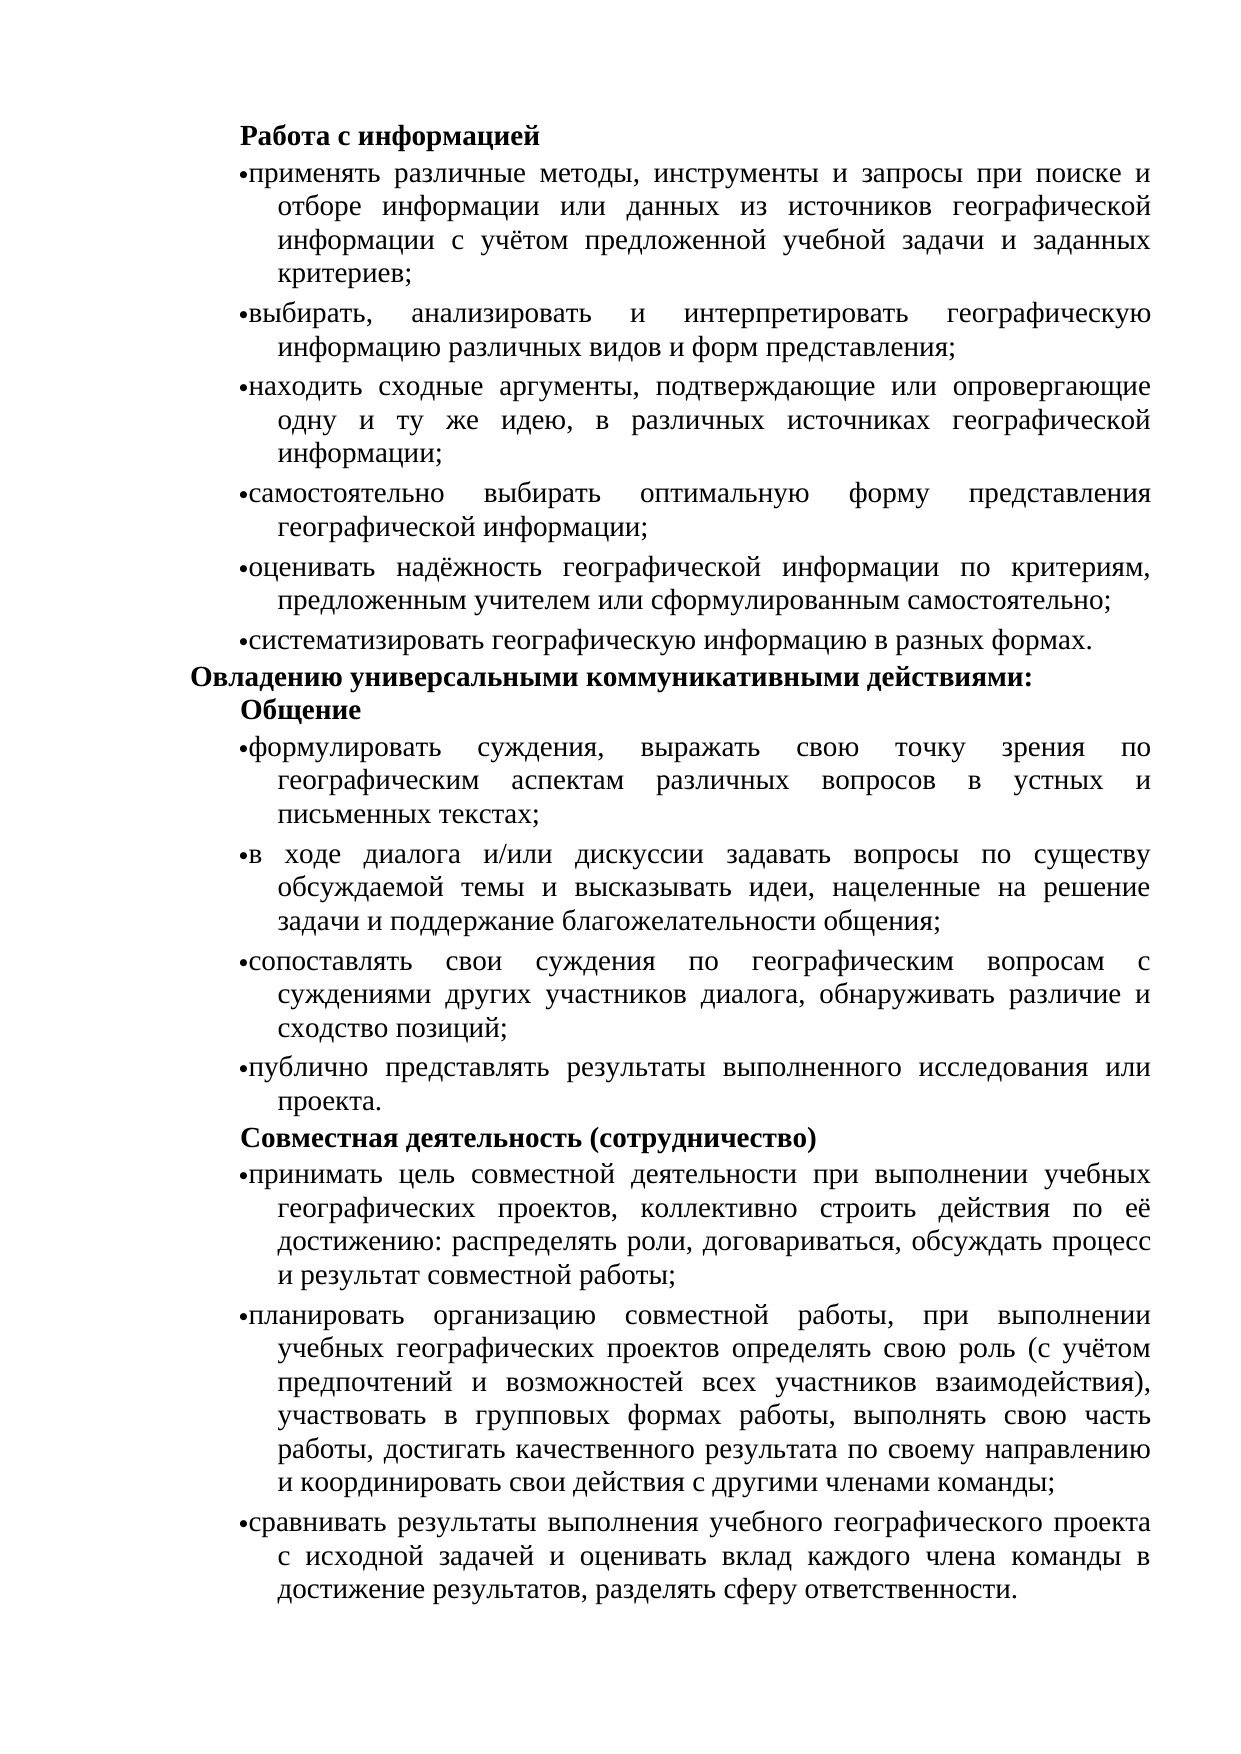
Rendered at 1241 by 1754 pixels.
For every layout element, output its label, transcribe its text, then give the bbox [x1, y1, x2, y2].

list оценивать надёжность географической информации по критериям, предложенным учителем или сформулированным самостоятельно; [240, 549, 1152, 616]
list сравнивать результаты выполнения учебного географического проекта с исходной задачей и оценивать вклад каждого члена команды в достижение результатов, разделять сферу ответственности. [240, 1504, 1152, 1605]
list формулировать суждения, выражать свою точку зрения по географическим аспектам различных вопросов в устных и письменных текстах; [240, 729, 1152, 829]
list выбирать, анализировать и интерпретировать географическую информацию различных видов и форм представления; [240, 295, 1152, 362]
list находить сходные аргументы, подтверждающие или опровергающие одну и ту же идею, в различных источниках географической информации; [240, 368, 1152, 469]
list принимать цель совместной деятельности при выполнении учебных географических проектов, коллективно строить действия по её достижению: распределять роли, договариваться, обсуждать процесс и результат совместной работы; [240, 1156, 1152, 1291]
text Овладению универсальными коммуникативными действиями: [190, 659, 1152, 692]
text Работа с информацией [177, 118, 1152, 152]
list систематизировать географическую информацию в разных формах. [240, 622, 1152, 656]
list применять различные методы, инструменты и запросы при поиске и отборе информации или данных из источников географической информации с учётом предложенной учебной задачи и заданных критериев; [240, 155, 1152, 289]
list публично представлять результаты выполненного исследования или проекта. [240, 1049, 1152, 1117]
list в ходе диалога и/или дискуссии задавать вопросы по существу обсуждаемой темы и высказывать идеи, нацеленные на решение задачи и поддержание благожелательности общения; [240, 836, 1152, 936]
text Общение [177, 692, 1152, 726]
list сопоставлять свои суждения по географическим вопросам с суждениями других участников диалога, обнаруживать различие и сходство позиций; [240, 943, 1152, 1043]
list планировать организацию совместной работы, при выполнении учебных географических проектов определять свою роль (с учётом предпочтений и возможностей всех участников взаимодействия), участвовать в групповых формах работы, выполнять свою часть работы, достигать качественного результата по своему направлению и координировать свои действия с другими членами команды; [240, 1297, 1152, 1498]
text Совместная деятельность (сотрудничество) [177, 1120, 1152, 1153]
list самостоятельно выбирать оптимальную форму представления географической информации; [240, 475, 1152, 542]
